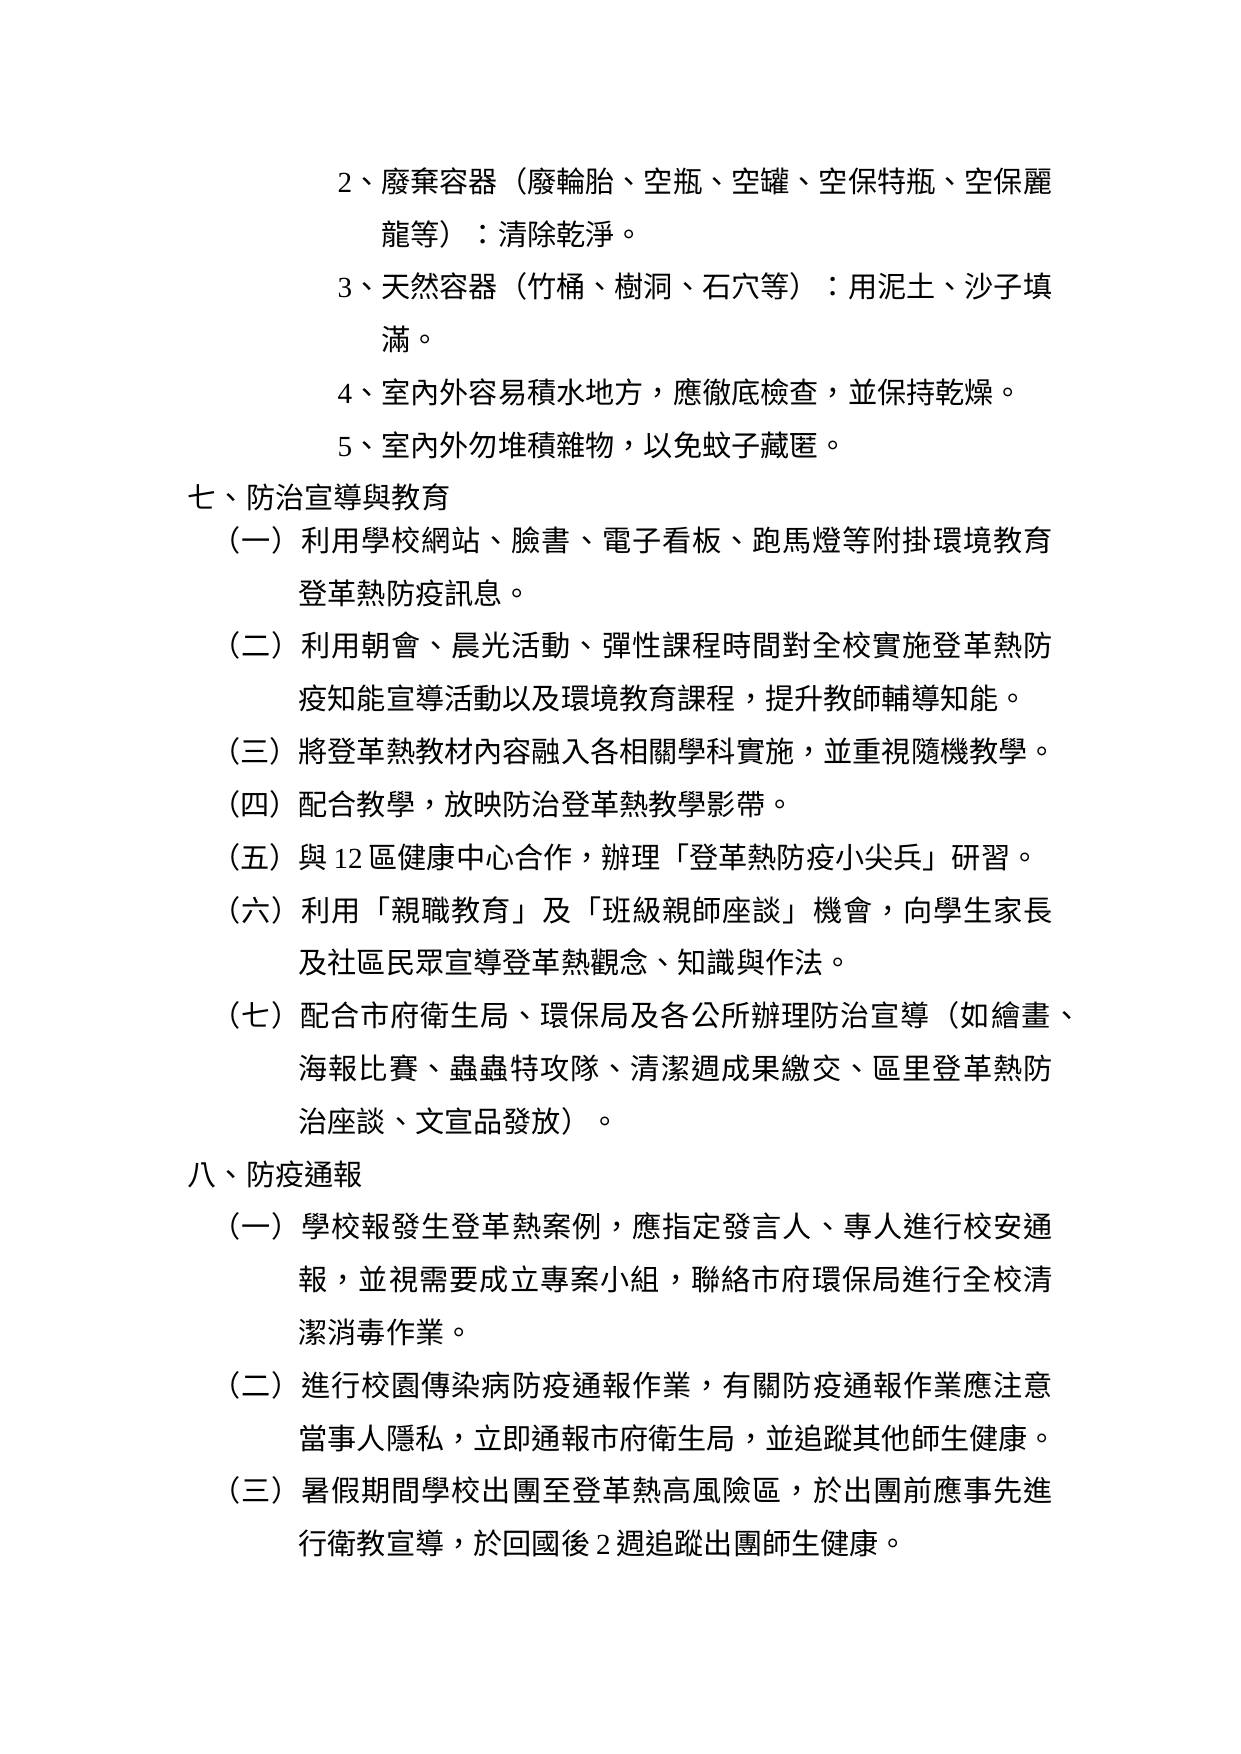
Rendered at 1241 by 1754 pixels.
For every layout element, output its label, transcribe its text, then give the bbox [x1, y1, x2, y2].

text 七、防治宣導與教育 [187, 475, 1053, 517]
text （一）學校報發生登革熱案例，應指定發言人、專人進行校安通報，並視需要成立專案小組，聯絡市府環保局進行全校清潔消毒作業。 [211, 1204, 1053, 1352]
text 4、室內外容易積水地方，應徹底檢查，並保持乾燥。 [337, 369, 1053, 412]
text （二）進行校園傳染病防疫通報作業，有關防疫通報作業應注意當事人隱私，立即通報市府衛生局，並追蹤其他師生健康。 [211, 1362, 1053, 1457]
text （七）配合市府衛生局、環保局及各公所辦理防治宣導（如繪畫、海報比賽、蟲蟲特攻隊、清潔週成果繳交、區里登革熱防治座談、文宣品發放）。 [211, 993, 1053, 1141]
text （四）配合教學，放映防治登革熱教學影帶。 [211, 781, 1053, 824]
text 八、防疫通報 [187, 1151, 1053, 1193]
text （二）利用朝會、晨光活動、彈性課程時間對全校實施登革熱防疫知能宣導活動以及環境教育課程，提升教師輔導知能。 [211, 623, 1053, 718]
text （五）與12區健康中心合作，辦理「登革熱防疫小尖兵」研習。 [211, 834, 1053, 877]
text （六）利用「親職教育」及「班級親師座談」機會，向學生家長及社區民眾宣導登革熱觀念、知識與作法。 [211, 887, 1053, 982]
text 5、室內外勿堆積雜物，以免蚊子藏匿。 [337, 422, 1053, 464]
text （三）將登革熱教材內容融入各相關學科實施，並重視隨機教學。 [211, 729, 1053, 771]
text （一）利用學校網站、臉書、電子看板、跑馬燈等附掛環境教育登革熱防疫訊息。 [211, 517, 1053, 612]
text （三）暑假期間學校出團至登革熱高風險區，於出團前應事先進行衛教宣導，於回國後2週追蹤出團師生健康。 [211, 1468, 1053, 1563]
text 3、天然容器（竹桶、樹洞、石穴等）：用泥土、沙子填滿。 [337, 264, 1053, 359]
text 2、廢棄容器（廢輪胎、空瓶、空罐、空保特瓶、空保麗龍等）：清除乾淨。 [337, 158, 1053, 253]
